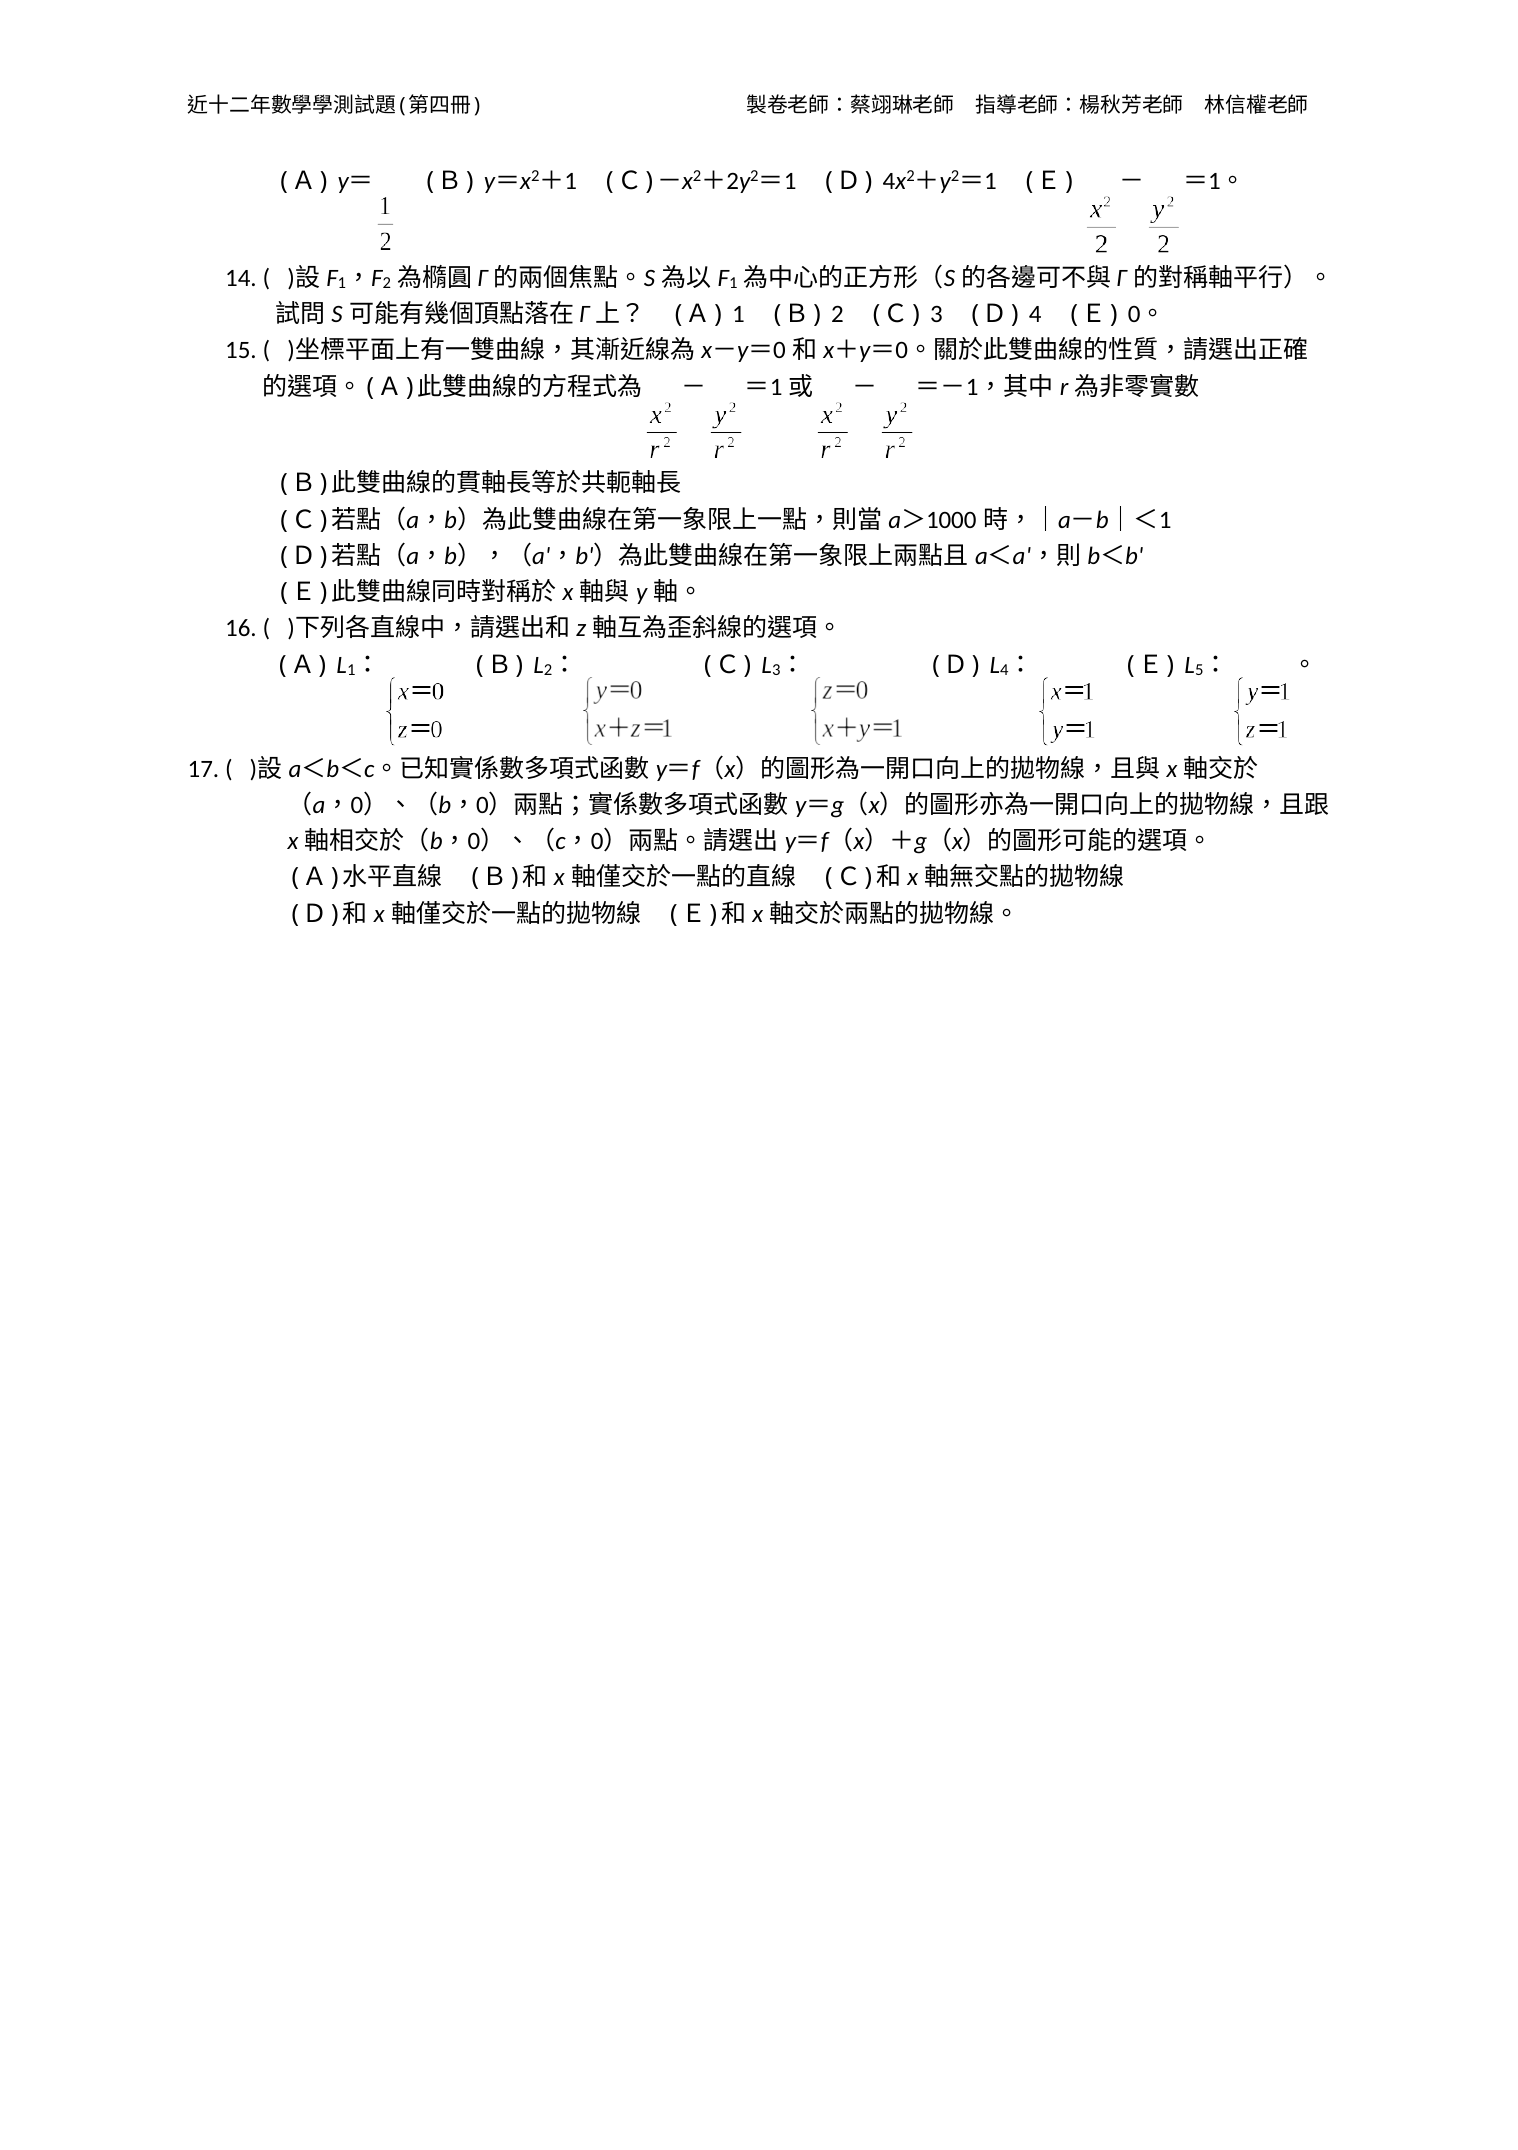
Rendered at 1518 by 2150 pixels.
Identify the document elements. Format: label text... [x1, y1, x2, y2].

list ( )設 F1，F2 為橢圓Γ 的兩個焦點。S 為以 F1 為中心的正方形（S 的各邊可不與Γ 的對稱軸平行）。 [225, 257, 1330, 294]
text (Ｄ)和 x 軸僅交於一點的拋物線 (Ｅ)和 x 軸交於兩點的拋物線。 [237, 893, 1330, 929]
text 17. ( )設 a＜b＜c。已知實係數多項式函數 y＝f（x）的圖形為一開口向上的拋物線，且與 x 軸交於 [187, 748, 1330, 784]
list ( )坐標平面上有一雙曲線，其漸近線為 x－y＝0 和 x＋y＝0。關於此雙曲線的性質，請選出正確的選項。(Ａ)此雙曲線的方程式為－＝1 或－＝－1，其中 r 為非零實數 [225, 330, 1330, 463]
text (Ｄ)若點（a，b），（a'，b'）為此雙曲線在第一象限上兩點且 a＜a'，則 b＜b' [237, 535, 1330, 572]
text (Ｂ)此雙曲線的貫軸長等於共軛軸長 [237, 463, 1330, 499]
text (Ａ)水平直線 (Ｂ)和 x 軸僅交於一點的直線 (Ｃ)和 x 軸無交點的拋物線 [237, 857, 1330, 893]
list ( )下列各直線中，請選出和 z 軸互為歪斜線的選項。 [225, 608, 1330, 644]
text (Ｃ)若點（a，b）為此雙曲線在第一象限上一點，則當 a＞1000 時，｜a－b｜＜1 [237, 499, 1330, 535]
text (Ａ) y＝ (Ｂ) y＝x2＋1 (Ｃ)－x2＋2y2＝1 (Ｄ) 4x2＋y2＝1 (Ｅ) －＝1。 [275, 161, 1330, 257]
text （a，0）、（b，0）兩點；實係數多項式函數 y＝g（x）的圖形亦為一開口向上的拋物線，且跟 x 軸相交於（b，0）、（c，0）兩點。請選出 y＝f（x）＋g（x）的圖形可能的選項。 [287, 784, 1330, 857]
text (Ｅ)此雙曲線同時對稱於 x 軸與 y 軸。 [237, 572, 1330, 608]
text (Ａ) L1： (Ｂ) L2： (Ｃ) L3： (Ｄ) L4： (Ｅ) L5：。 [275, 644, 1330, 748]
text 試問 S 可能有幾個頂點落在Γ 上？ (Ａ) 1 (Ｂ) 2 (Ｃ) 3 (Ｄ) 4 (Ｅ) 0。 [225, 294, 1330, 330]
